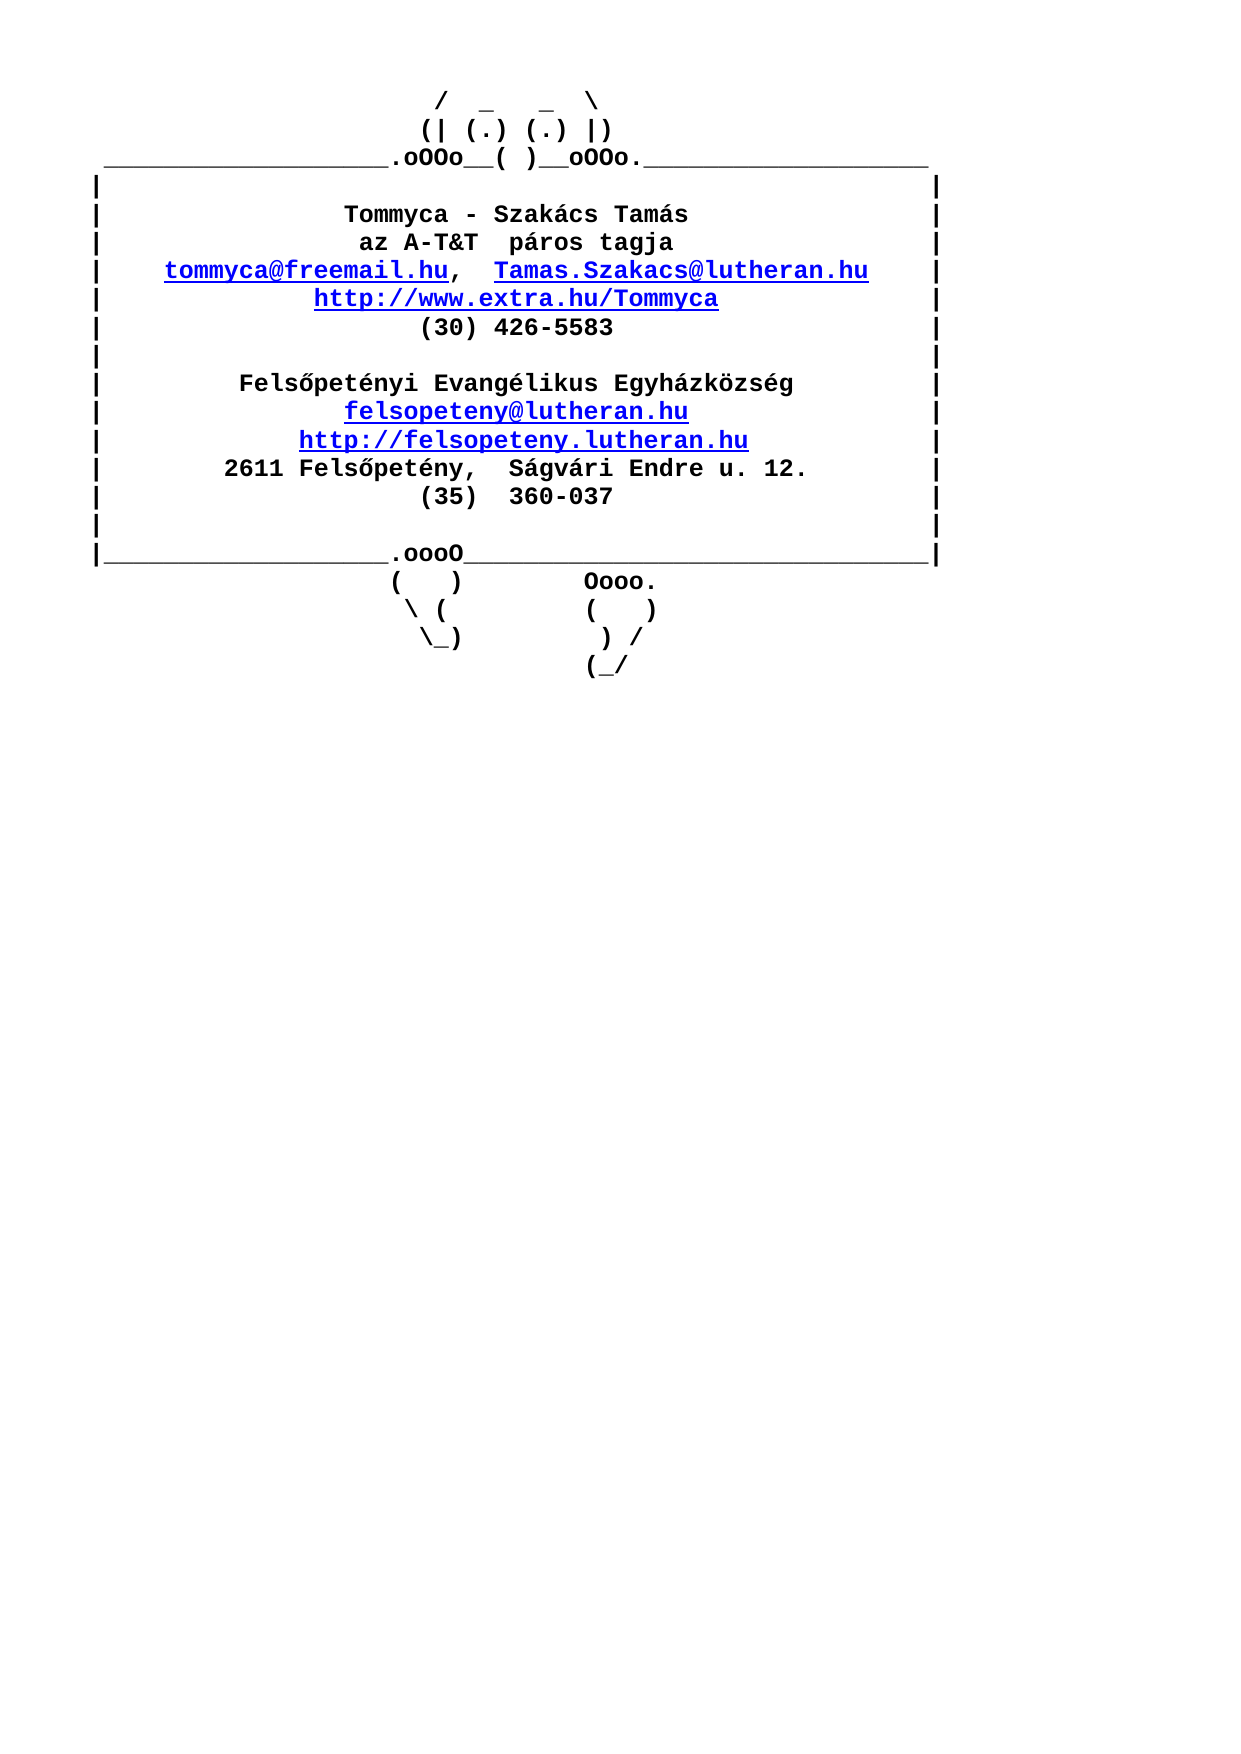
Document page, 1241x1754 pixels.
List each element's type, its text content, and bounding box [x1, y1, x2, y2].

text / _ _ \ (| (.) (.) |) ___________________.oOOo__( )__oOOo.___________________ | | | Tommyca - Szakács Tamás | | az A-T&T páros tagja | | tommyca@freemail.hu, Tamas.Szakacs@lutheran.hu | | http://www.extra.hu/Tommyca | | (30) 426-5583 | | | | Felsőpetényi Evangélikus Egyházközség | | felsopeteny@lutheran.hu | | http://felsopeteny.lutheran.hu | | 2611 Felsőpetény, Ságvári Endre u. 12. | | (35) 360-037 | | | |___________________.oooO_______________________________| ( ) Oooo. \ ( ( ) \_) ) / (_/ [88, 88, 1152, 681]
